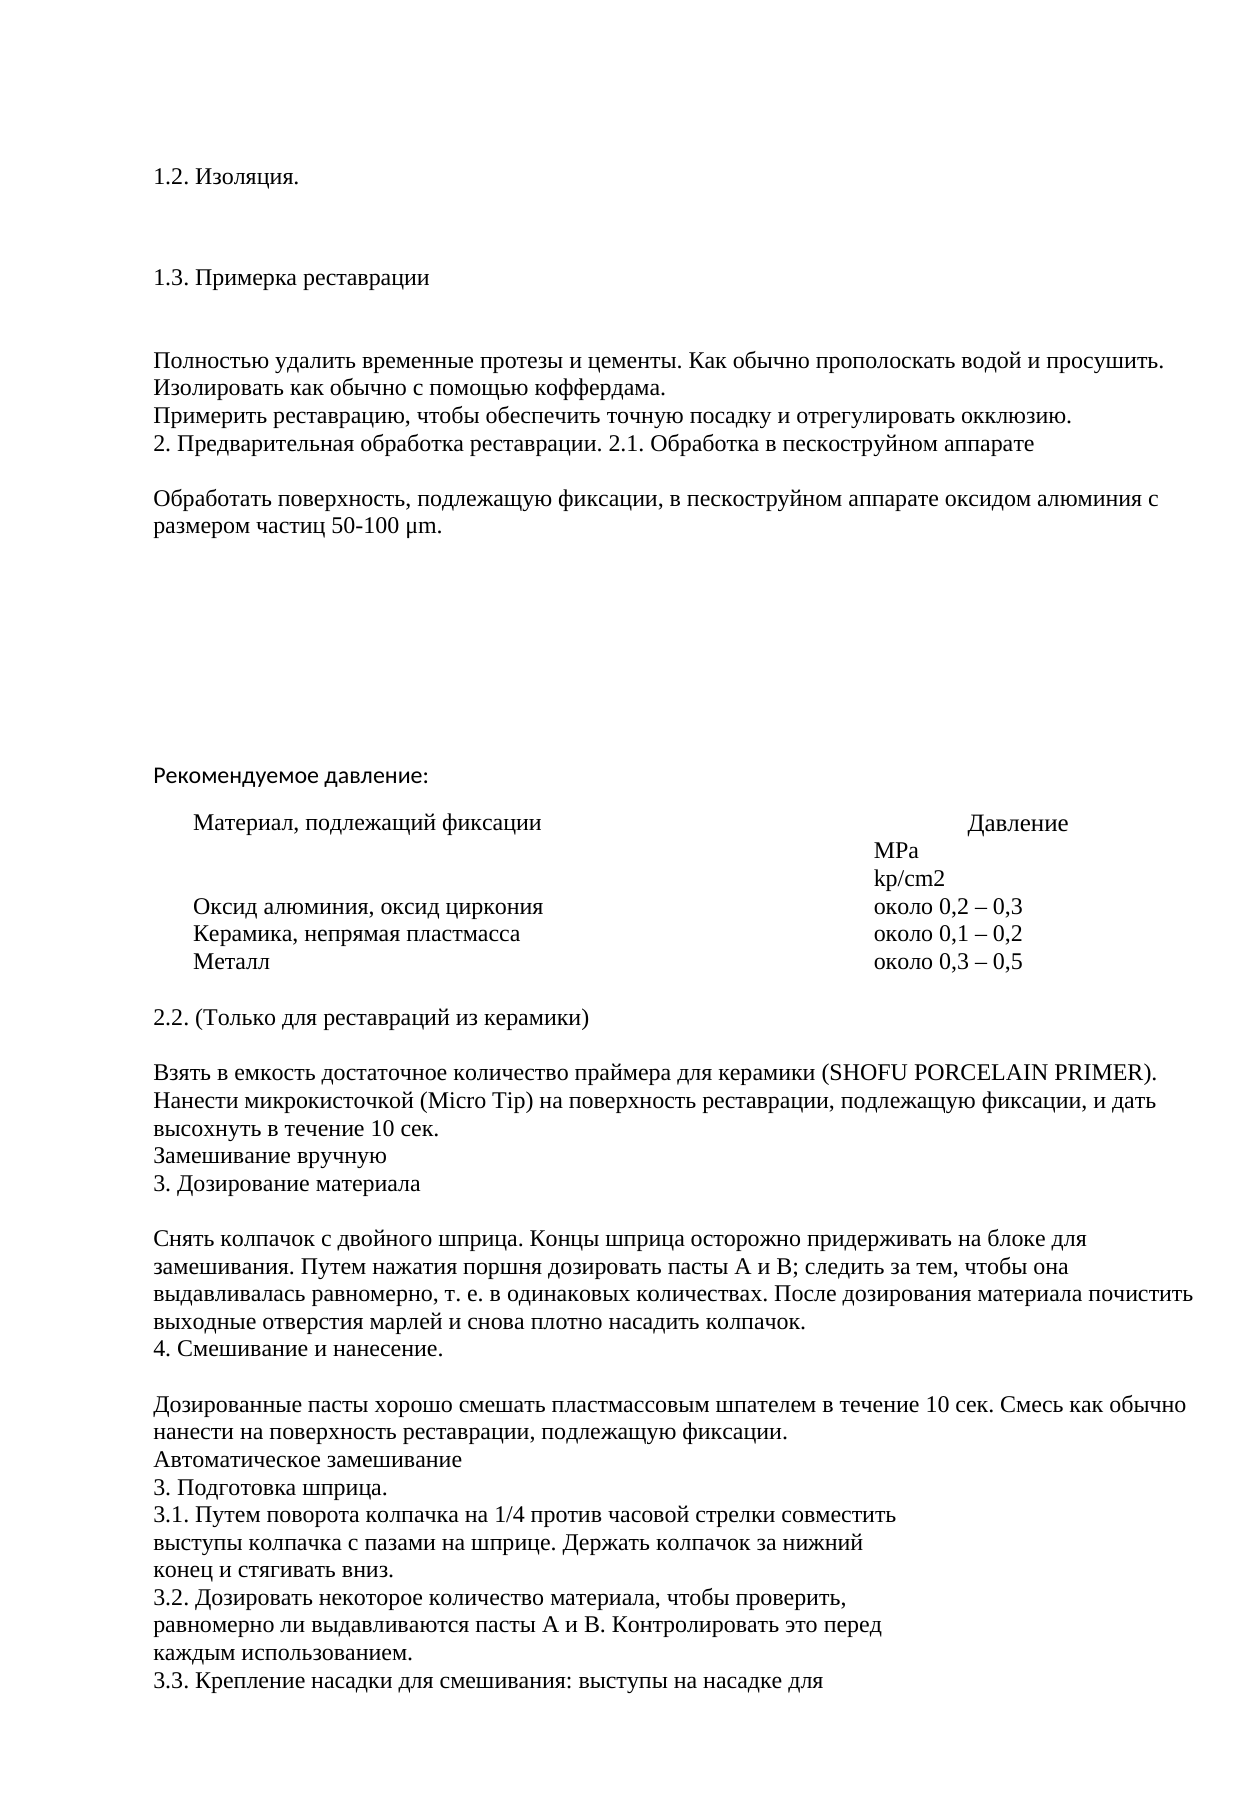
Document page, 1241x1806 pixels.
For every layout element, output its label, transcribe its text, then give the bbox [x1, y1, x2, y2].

text Полностью удалить временные протезы и цементы. Как обычно прополоскать водой и просушить. [153, 346, 1213, 373]
text 4. Смешивание и нанесение. [153, 1334, 1213, 1362]
text Снять колпачок с двойного шприца. Концы шприца осторожно придерживать на блоке для замешивания. Путем нажатия поршня дозировать пасты А и В; следить за тем, чтобы она выдавливалась равномерно, т. е. в одинаковых количествах. После дозирования материала почистить выходные отверстия марлей и снова плотно насадить колпачок. [153, 1224, 1213, 1334]
text конец и стягивать вниз. [153, 1555, 1213, 1583]
table_cell МРа kp/cm2 [862, 836, 1117, 892]
text Обработать поверхность, подлежащую фиксации, в пескоструйном аппарате оксидом алюминия с размером частиц 50-100 μm. [153, 484, 1213, 539]
table_header Материал, подлежащий фиксации [182, 808, 862, 836]
text 3.3. Крепление насадки для смешивания: выступы на насадке для [153, 1666, 1213, 1693]
text равномерно ли выдавливаются пасты А и В. Контролировать это перед [153, 1611, 1213, 1638]
text 3.1. Путем поворота колпачка на 1/4 против часовой стрелки совместить [153, 1500, 1213, 1528]
table_header Давление [862, 808, 1117, 836]
text Дозированные пасты хорошо смешать пластмассовым шпателем в течение 10 сек. Смесь как обычно нанести на поверхность реставрации, подлежащую фиксации. [153, 1390, 1213, 1445]
table_cell [182, 836, 862, 892]
text 3. Дозирование материала [153, 1169, 1213, 1196]
text 2. Предварительная обработка реставрации. 2.1. Обработка в пескоструйном аппарате [153, 428, 1213, 456]
text Примерить реставрацию, чтобы обеспечить точную посадку и отрегулировать окклюзию. [153, 401, 1213, 428]
table_cell Металл [182, 947, 862, 974]
table_cell около 0,1 – 0,2 [862, 919, 1117, 947]
text Изолировать как обычно с помощью коффердама. [153, 373, 1213, 401]
table_cell Керамика, непрямая пластмасса [182, 919, 862, 947]
text 3. Подготовка шприца. [153, 1472, 1213, 1500]
table_cell Оксид алюминия, оксид циркония [182, 892, 862, 919]
text 3.2. Дозировать некоторое количество материала, чтобы проверить, [153, 1583, 1213, 1611]
text выступы колпачка с пазами на шприце. Держать колпачок за нижний [153, 1528, 1213, 1555]
text Замешивание вручную [153, 1141, 1213, 1169]
text Автоматическое замешивание [153, 1445, 1213, 1472]
text каждым использованием. [153, 1638, 1213, 1666]
text 1.2. Изоляция. [153, 162, 1213, 190]
text Взять в емкость достаточное количество праймера для керамики (SHOFU PORCELAIN PRIMER). Нанести микрокисточкой (Micro Tip) на поверхность реставрации, подлежащую фиксации, и дать высохнуть в течение 10 сек. [153, 1058, 1213, 1141]
text Рекомендуемое давление: [153, 760, 1213, 789]
table_cell около 0,3 – 0,5 [862, 947, 1117, 974]
table_cell около 0,2 – 0,3 [862, 892, 1117, 919]
text 2.2. (Только для реставраций из керамики) [153, 1003, 1213, 1031]
text 1.3. Примерка реставрации [153, 263, 1213, 291]
